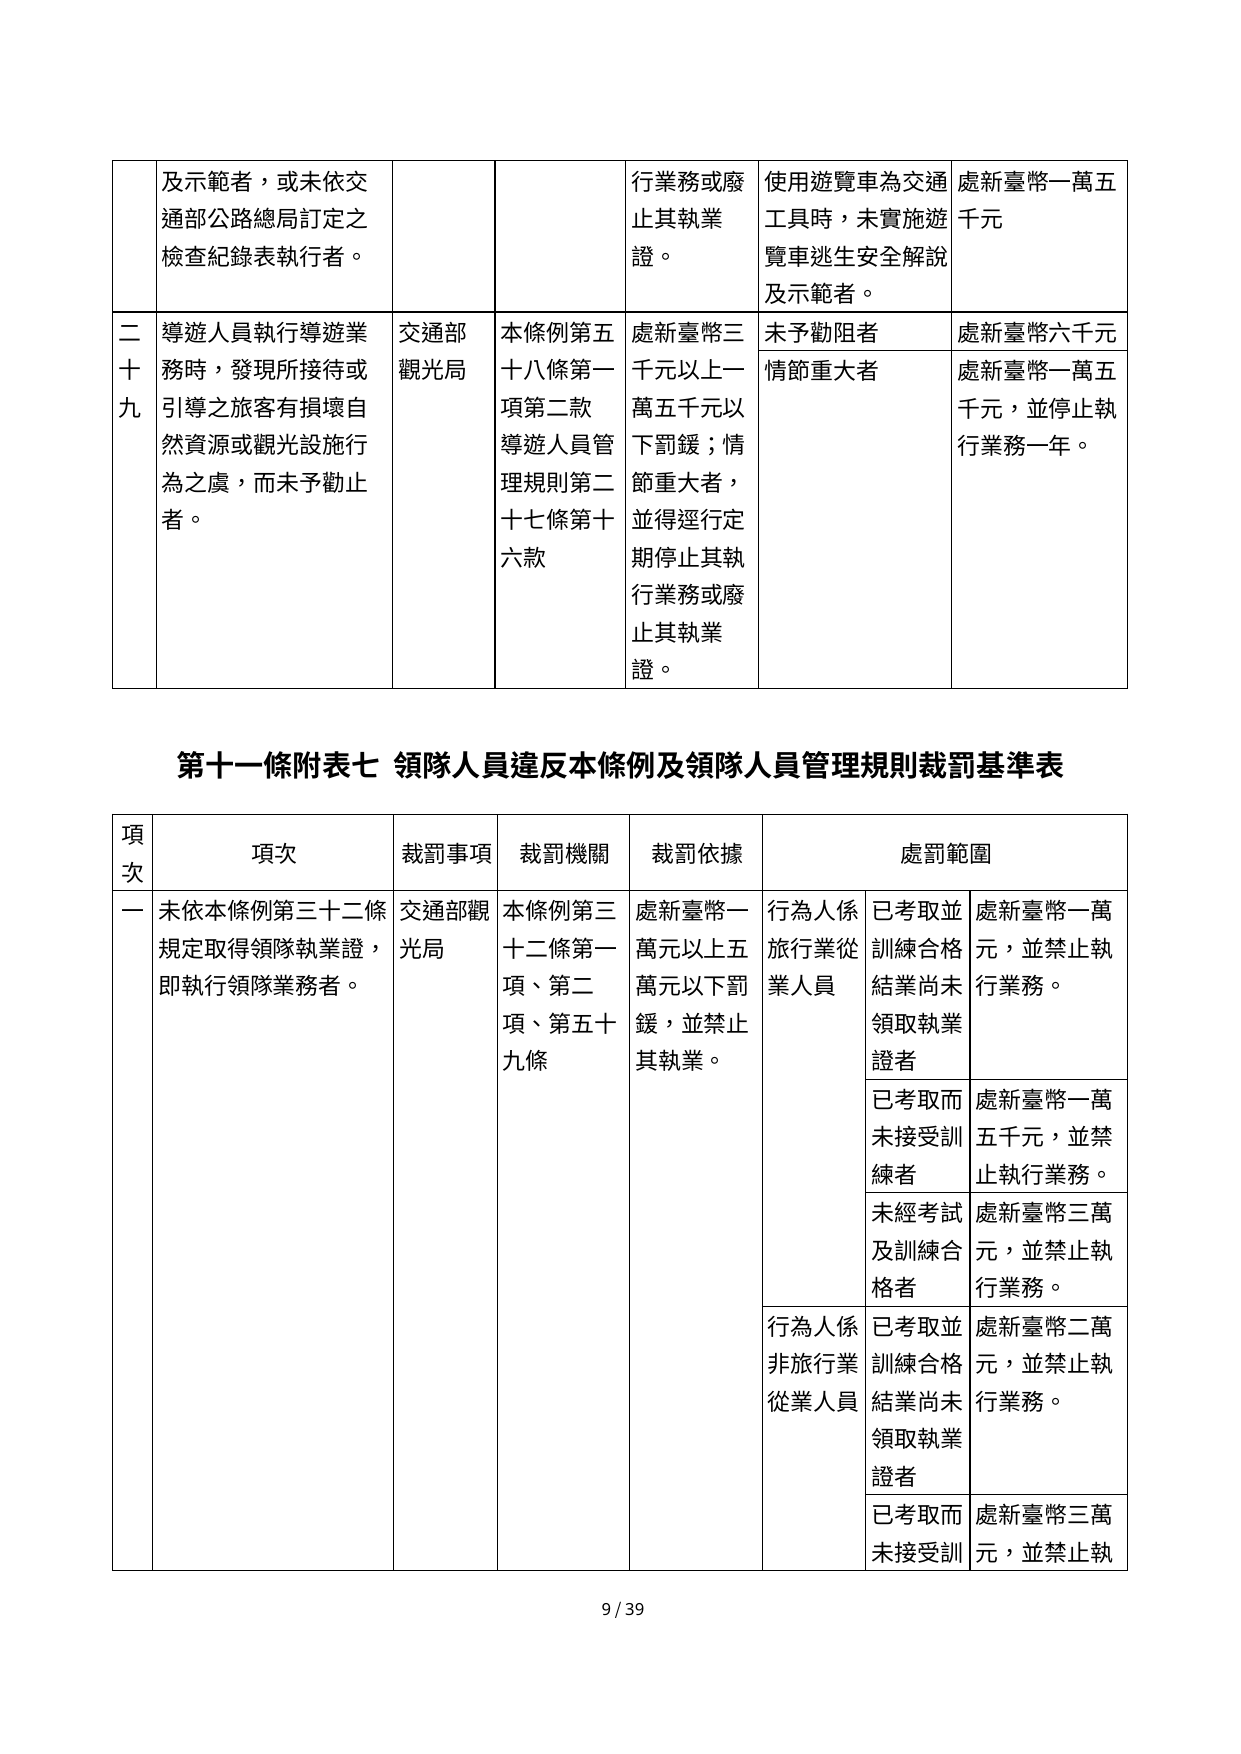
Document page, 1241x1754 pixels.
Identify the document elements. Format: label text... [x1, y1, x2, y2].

table_cell 處新臺幣一萬五千元，並停止執行業務一年。 [952, 351, 1127, 687]
table_header 裁罰事項 [394, 815, 497, 890]
table_cell 交通部 觀光局 [393, 313, 494, 687]
table_cell 處新臺幣三千元以上一萬五千元以下罰鍰；情節重大者，並得逕行定期停止其執行業務或廢止其執業證。 [626, 313, 758, 687]
subtitle 第十一條附表七 領隊人員違反本條例及領隊人員管理規則裁罰基準表 [112, 726, 1128, 801]
table_cell 已考取而未接受訓 [866, 1495, 969, 1570]
table_cell 本條例第三十二條第一項、第二項、第五十九條 [498, 891, 629, 1570]
table_cell 行業務或廢止其執業證。 [626, 161, 758, 311]
table_cell [393, 161, 494, 311]
table_cell 處新臺幣一萬元以上五萬元以下罰鍰，並禁止其執業。 [630, 891, 762, 1570]
table_header 處罰範圍 [763, 815, 1127, 890]
table_cell 一 [113, 891, 152, 1570]
table_cell 處新臺幣三萬元，並禁止執 [971, 1495, 1127, 1570]
table_cell 未經考試及訓練合格者 [866, 1193, 969, 1306]
table_cell [496, 161, 625, 311]
table_cell 二十九 [113, 313, 156, 687]
table_header 裁罰依據 [630, 815, 762, 890]
table_header 項次 [113, 815, 152, 890]
table_cell 情節重大者 [759, 351, 951, 687]
table_header 裁罰機關 [498, 815, 629, 890]
table_cell 處新臺幣二萬元，並禁止執行業務。 [971, 1307, 1127, 1494]
table_cell 處新臺幣三萬元，並禁止執行業務。 [971, 1193, 1127, 1306]
table_cell 導遊人員執行導遊業務時，發現所接待或引導之旅客有損壞自然資源或觀光設施行為之虞，而未予勸止者。 [157, 313, 392, 687]
table_cell 行為人係非旅行業從業人員 [763, 1307, 865, 1570]
table_cell 未予勸阻者 [759, 313, 951, 350]
table_header 項次 [153, 815, 393, 890]
table_cell 行為人係旅行業從業人員 [763, 891, 865, 1306]
table_cell 使用遊覽車為交通工具時，未實施遊覽車逃生安全解說及示範者。 [759, 161, 951, 311]
table_cell [113, 161, 156, 311]
table_cell 已考取並訓練合格結業尚未領取執業證者 [866, 1307, 969, 1494]
table_cell 已考取而未接受訓練者 [866, 1080, 969, 1192]
table_cell 處新臺幣一萬元，並禁止執行業務。 [971, 891, 1127, 1079]
table_cell 未依本條例第三十二條規定取得領隊執業證，即執行領隊業務者。 [153, 891, 393, 1570]
table_cell 交通部觀光局 [394, 891, 497, 1570]
table_cell 已考取並訓練合格結業尚未領取執業證者 [866, 891, 969, 1079]
table_cell 本條例第五十八條第一項第二款 導遊人員管理規則第二十七條第十六款 [496, 313, 625, 687]
table_cell 及示範者，或未依交通部公路總局訂定之檢查紀錄表執行者。 [157, 161, 392, 311]
table_cell 處新臺幣六千元 [952, 313, 1127, 350]
table_cell 處新臺幣一萬五千元 [952, 161, 1127, 311]
table_cell 處新臺幣一萬五千元，並禁止執行業務。 [971, 1080, 1127, 1192]
